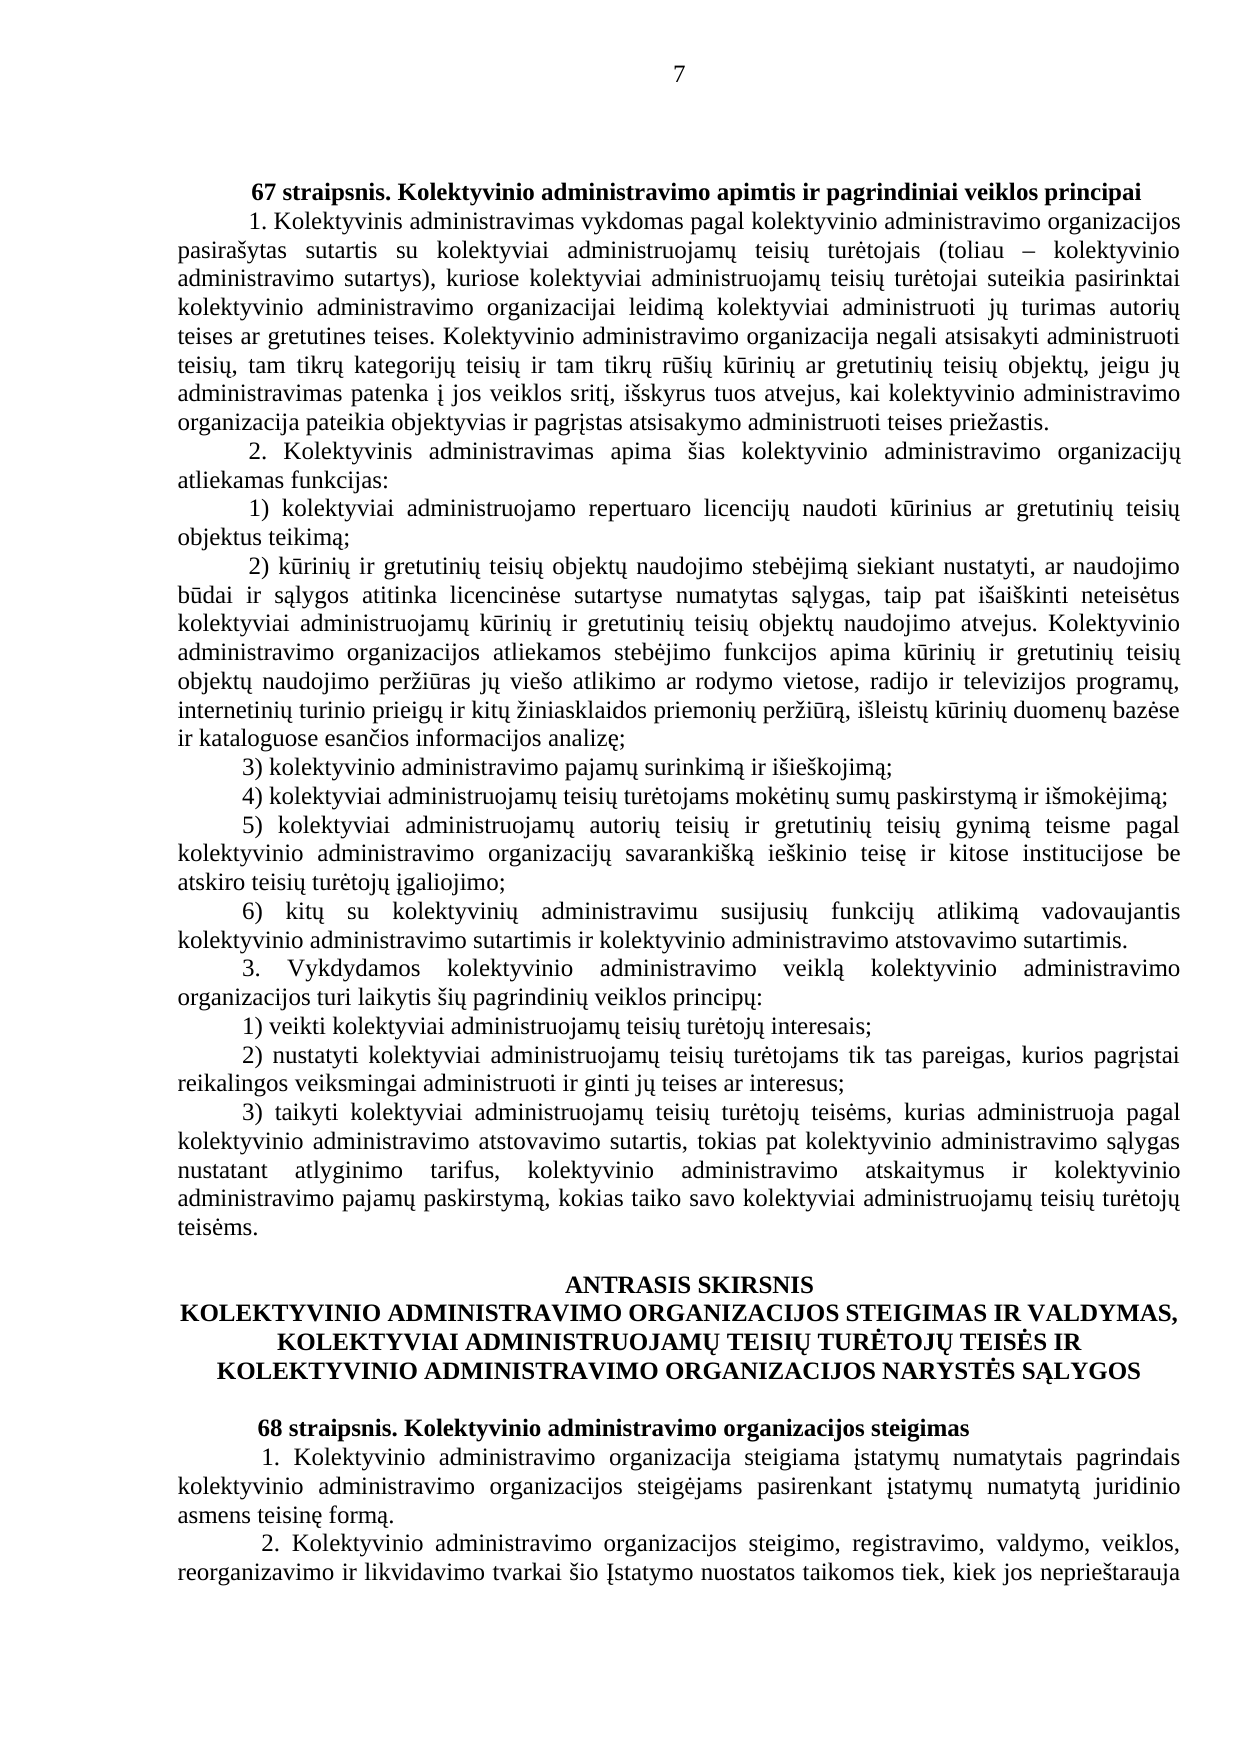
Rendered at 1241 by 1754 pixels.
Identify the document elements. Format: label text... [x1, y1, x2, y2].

text 4) kolektyviai administruojamų teisių turėtojams mokėtinų sumų paskirstymą ir išmokėjimą; [177, 781, 1181, 810]
text KOLEKTYVINIO ADMINISTRAVIMO ORGANIZACIJOS STEIGIMAS IR VALDYMAS, KOLEKTYVIAI ADMINISTRUOJAMŲ TEISIŲ TURĖTOJŲ TEISĖS IR KOLEKTYVINIO ADMINISTRAVIMO ORGANIZACIJOS NARYSTĖS SĄLYGOS [177, 1298, 1181, 1385]
text 2. Kolektyvinio administravimo organizacijos steigimo, registravimo, valdymo, veiklos, reorganizavimo ir likvidavimo tvarkai šio Įstatymo nuostatos taikomos tiek, kiek jos neprieštarauja [177, 1528, 1181, 1586]
text 3) kolektyvinio administravimo pajamų surinkimą ir išieškojimą; [177, 752, 1181, 781]
text 6) kitų su kolektyvinių administravimu susijusių funkcijų atlikimą vadovaujantis kolektyvinio administravimo sutartimis ir kolektyvinio administravimo atstovavimo sutartimis. [177, 896, 1181, 953]
text 1) veikti kolektyviai administruojamų teisių turėtojų interesais; [177, 1011, 1181, 1040]
text 1. Kolektyvinio administravimo organizacija steigiama įstatymų numatytais pagrindais kolektyvinio administravimo organizacijos steigėjams pasirenkant įstatymų numatytą juridinio asmens teisinę formą. [177, 1442, 1181, 1528]
text 3) taikyti kolektyviai administruojamų teisių turėtojų teisėms, kurias administruoja pagal kolektyvinio administravimo atstovavimo sutartis, tokias pat kolektyvinio administravimo sąlygas nustatant atlyginimo tarifus, kolektyvinio administravimo atskaitymus ir kolektyvinio administravimo pajamų paskirstymą, kokias taiko savo kolektyviai administruojamų teisių turėtojų teisėms. [177, 1097, 1181, 1241]
text 67 straipsnis. Kolektyvinio administravimo apimtis ir pagrindiniai veiklos principai [251, 177, 1181, 206]
text 2) kūrinių ir gretutinių teisių objektų naudojimo stebėjimą siekiant nustatyti, ar naudojimo būdai ir sąlygos atitinka licencinėse sutartyse numatytas sąlygas, taip pat išaiškinti neteisėtus kolektyviai administruojamų kūrinių ir gretutinių teisių objektų naudojimo atvejus. Kolektyvinio administravimo organizacijos atliekamos stebėjimo funkcijos apima kūrinių ir gretutinių teisių objektų naudojimo peržiūras jų viešo atlikimo ar rodymo vietose, radijo ir televizijos programų, internetinių turinio prieigų ir kitų žiniasklaidos priemonių peržiūrą, išleistų kūrinių duomenų bazėse ir kataloguose esančios informacijos analizę; [177, 551, 1181, 752]
text 68 straipsnis. Kolektyvinio administravimo organizacijos steigimas [257, 1413, 1181, 1442]
text 5) kolektyviai administruojamų autorių teisių ir gretutinių teisių gynimą teisme pagal kolektyvinio administravimo organizacijų savarankišką ieškinio teisę ir kitose institucijose be atskiro teisių turėtojų įgaliojimo; [177, 810, 1181, 896]
text ANTRASIS SKIRSNIS [177, 1270, 1181, 1298]
text 3. Vykdydamos kolektyvinio administravimo veiklą kolektyvinio administravimo organizacijos turi laikytis šių pagrindinių veiklos principų: [177, 953, 1181, 1011]
text 2. Kolektyvinis administravimas apima šias kolektyvinio administravimo organizacijų atliekamas funkcijas: [177, 436, 1181, 493]
text 1) kolektyviai administruojamo repertuaro licencijų naudoti kūrinius ar gretutinių teisių objektus teikimą; [177, 493, 1181, 551]
text 2) nustatyti kolektyviai administruojamų teisių turėtojams tik tas pareigas, kurios pagrįstai reikalingos veiksmingai administruoti ir ginti jų teises ar interesus; [177, 1040, 1181, 1097]
text 1. Kolektyvinis administravimas vykdomas pagal kolektyvinio administravimo organizacijos pasirašytas sutartis su kolektyviai administruojamų teisių turėtojais (toliau – kolektyvinio administravimo sutartys), kuriose kolektyviai administruojamų teisių turėtojai suteikia pasirinktai kolektyvinio administravimo organizacijai leidimą kolektyviai administruoti jų turimas autorių teises ar gretutines teises. Kolektyvinio administravimo organizacija negali atsisakyti administruoti teisių, tam tikrų kategorijų teisių ir tam tikrų rūšių kūrinių ar gretutinių teisių objektų, jeigu jų administravimas patenka į jos veiklos sritį, išskyrus tuos atvejus, kai kolektyvinio administravimo organizacija pateikia objektyvias ir pagrįstas atsisakymo administruoti teises priežastis. [177, 206, 1181, 436]
